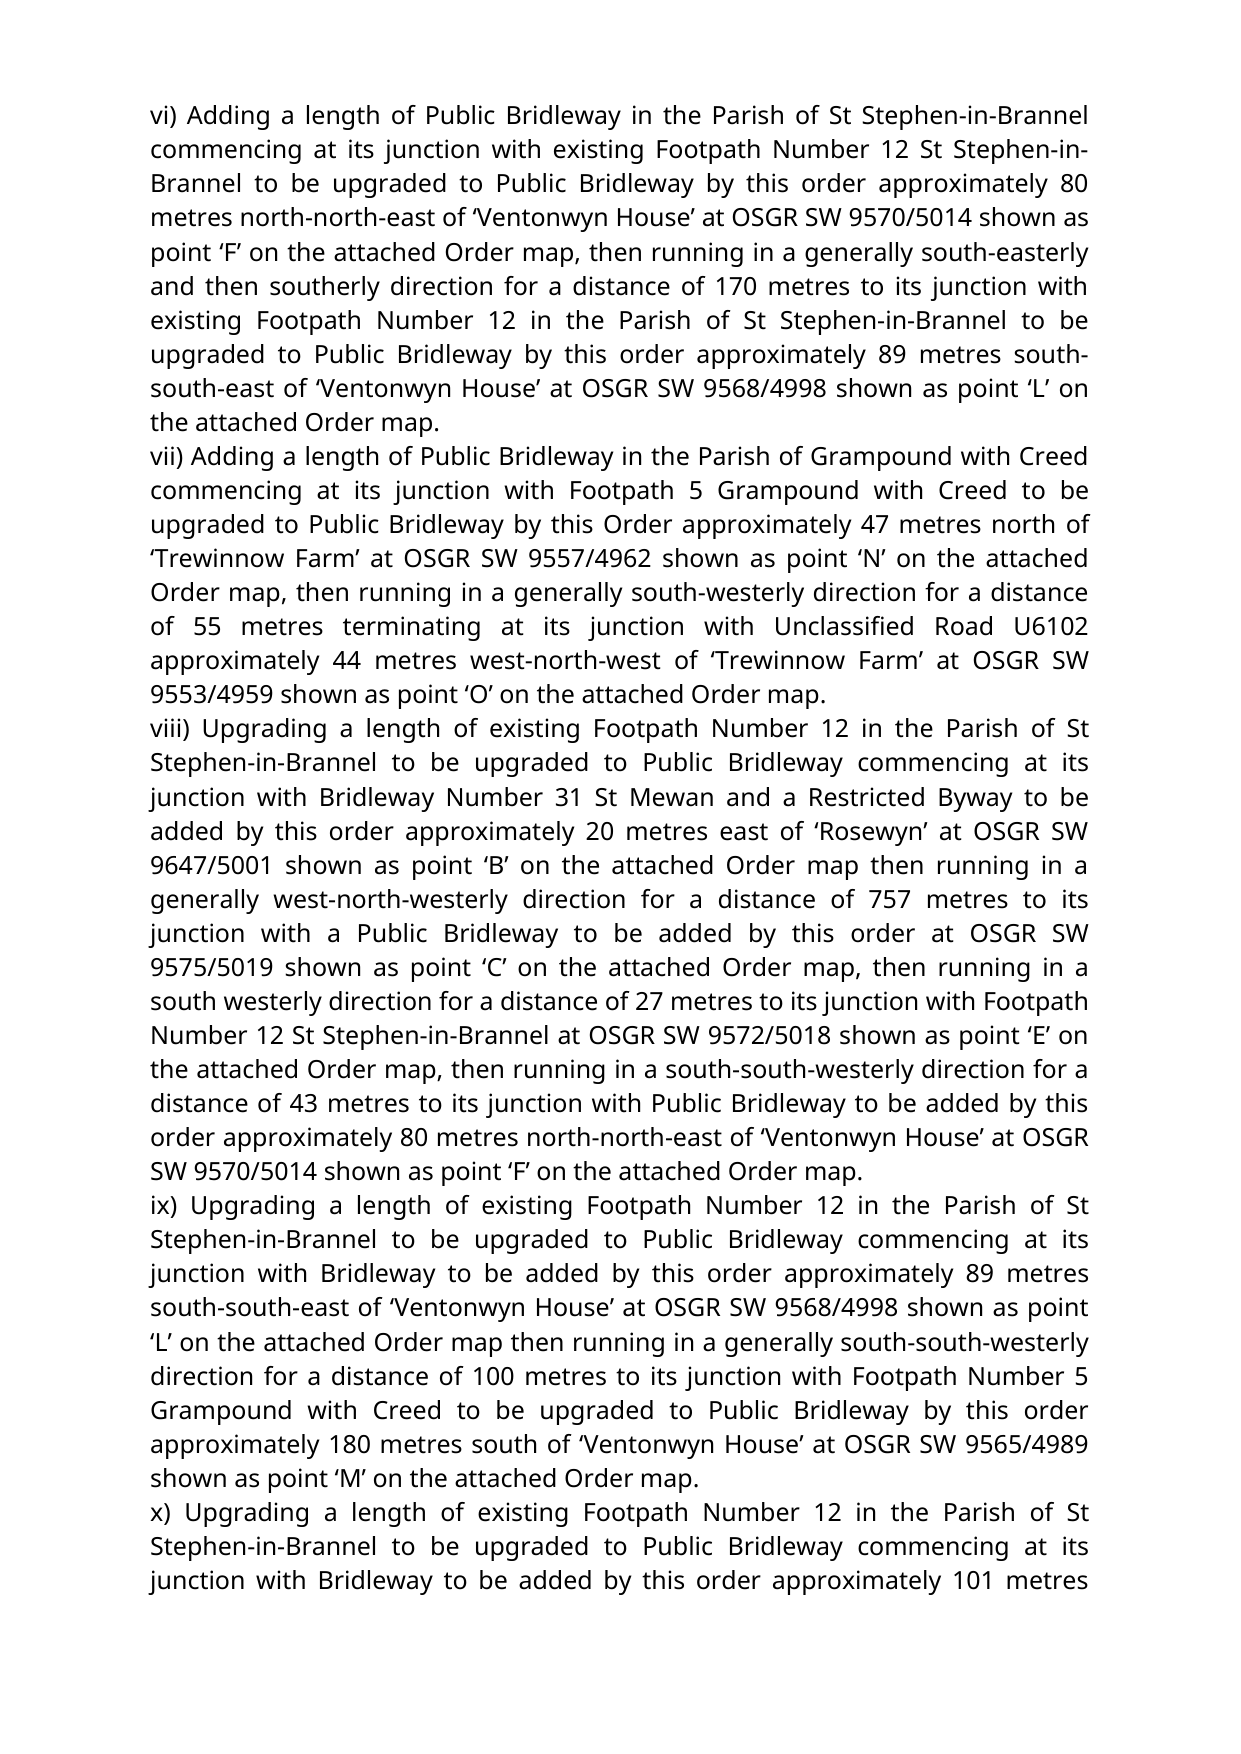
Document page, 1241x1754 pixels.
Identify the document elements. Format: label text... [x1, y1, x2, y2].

text vi) Adding a length of Public Bridleway in the Parish of St Stephen-in-Brannel commencing at its junction with existing Footpath Number 12 St Stephen-in-Brannel to be upgraded to Public Bridleway by this order approximately 80 metres north-north-east of ‘Ventonwyn House’ at OSGR SW 9570/5014 shown as point ‘F’ on the attached Order map, then running in a generally south-easterly and then southerly direction for a distance of 170 metres to its junction with existing Footpath Number 12 in the Parish of St Stephen-in-Brannel to be upgraded to Public Bridleway by this order approximately 89 metres south-south-east of ‘Ventonwyn House’ at OSGR SW 9568/4998 shown as point ‘L’ on the attached Order map. [150, 98, 1090, 438]
text ix) Upgrading a length of existing Footpath Number 12 in the Parish of St Stephen-in-Brannel to be upgraded to Public Bridleway commencing at its junction with Bridleway to be added by this order approximately 89 metres south-south-east of ‘Ventonwyn House’ at OSGR SW 9568/4998 shown as point ‘L’ on the attached Order map then running in a generally south-south-westerly direction for a distance of 100 metres to its junction with Footpath Number 5 Grampound with Creed to be upgraded to Public Bridleway by this order approximately 180 metres south of ‘Ventonwyn House’ at OSGR SW 9565/4989 shown as point ‘M’ on the attached Order map. [150, 1188, 1090, 1494]
text vii) Adding a length of Public Bridleway in the Parish of Grampound with Creed commencing at its junction with Footpath 5 Grampound with Creed to be upgraded to Public Bridleway by this Order approximately 47 metres north of ‘Trewinnow Farm’ at OSGR SW 9557/4962 shown as point ‘N’ on the attached Order map, then running in a generally south-westerly direction for a distance of 55 metres terminating at its junction with Unclassified Road U6102 approximately 44 metres west-north-west of ‘Trewinnow Farm’ at OSGR SW 9553/4959 shown as point ‘O’ on the attached Order map. [150, 438, 1090, 711]
text viii) Upgrading a length of existing Footpath Number 12 in the Parish of St Stephen-in-Brannel to be upgraded to Public Bridleway commencing at its junction with Bridleway Number 31 St Mewan and a Restricted Byway to be added by this order approximately 20 metres east of ‘Rosewyn’ at OSGR SW 9647/5001 shown as point ‘B’ on the attached Order map then running in a generally west-north-westerly direction for a distance of 757 metres to its junction with a Public Bridleway to be added by this order at OSGR SW 9575/5019 shown as point ‘C’ on the attached Order map, then running in a south westerly direction for a distance of 27 metres to its junction with Footpath Number 12 St Stephen-in-Brannel at OSGR SW 9572/5018 shown as point ‘E’ on the attached Order map, then running in a south-south-westerly direction for a distance of 43 metres to its junction with Public Bridleway to be added by this order approximately 80 metres north-north-east of ‘Ventonwyn House’ at OSGR SW 9570/5014 shown as point ‘F’ on the attached Order map. [150, 711, 1090, 1188]
text x) Upgrading a length of existing Footpath Number 12 in the Parish of St Stephen-in-Brannel to be upgraded to Public Bridleway commencing at its junction with Bridleway to be added by this order approximately 101 metres [150, 1494, 1090, 1597]
